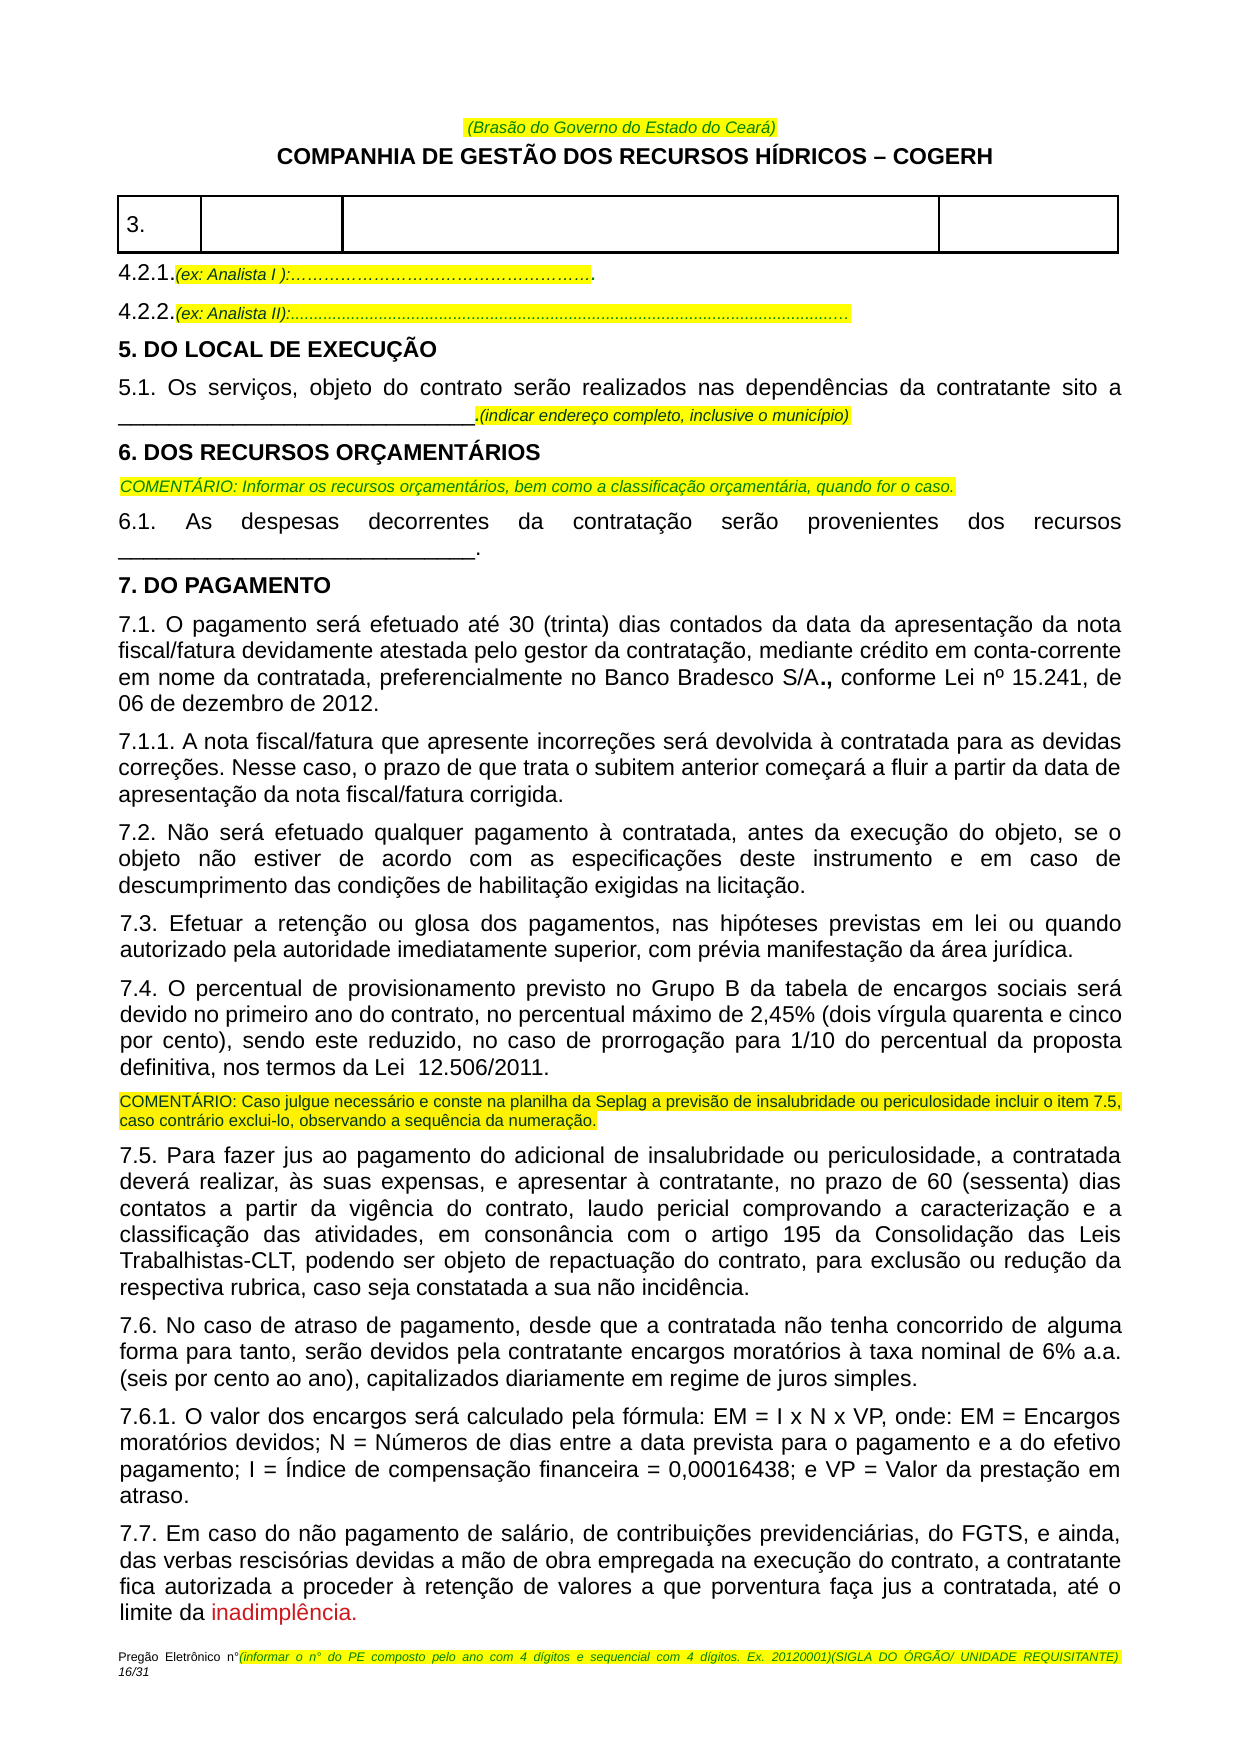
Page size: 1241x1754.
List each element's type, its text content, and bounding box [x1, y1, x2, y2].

text COMENTÁRIO: Caso julgue necessário e conste na planilha da Seplag a previsão de insalubridade ou periculosidade incluir o item 7.5, caso contrário exclui-lo, observando a sequência da numeração. [119, 1092, 1122, 1130]
text 7.6.1. O valor dos encargos será calculado pela fórmula: EM = I x N x VP, onde: EM = Encargos moratórios devidos; N = Números de dias entre a data prevista para o pagamento e a do efetivo pagamento; I = Índice de compensação financeira = 0,00016438; e VP = Valor da prestação em atraso. [119, 1403, 1122, 1508]
text 7.1. O pagamento será efetuado até 30 (trinta) dias contados da data da apresentação da nota fiscal/fatura devidamente atestada pelo gestor da contratação, mediante crédito em conta-corrente em nome da contratada, preferencialmente no Banco Bradesco S/A., conforme Lei nº 15.241, de 06 de dezembro de 2012. [118, 611, 1122, 716]
text 4.2.2.(ex: Analista II):.....................................................................................................................… [118, 298, 1122, 324]
table_cell [202, 197, 341, 251]
table_cell 3. [119, 197, 200, 251]
text COMENTÁRIO: Informar os recursos orçamentários, bem como a classificação orçamentária, quando for o caso. [120, 477, 1122, 496]
table_cell [344, 197, 938, 251]
text 5. DO LOCAL DE EXECUÇÃO [118, 336, 1122, 362]
text 7.3. Efetuar a retenção ou glosa dos pagamentos, nas hipóteses previstas em lei ou quando autorizado pela autoridade imediatamente superior, com prévia manifestação da área jurídica. [119, 910, 1122, 963]
text 7.6. No caso de atraso de pagamento, desde que a contratada não tenha concorrido de alguma forma para tanto, serão devidos pela contratante encargos moratórios à taxa nominal de 6% a.a. (seis por cento ao ano), capitalizados diariamente em regime de juros simples. [119, 1312, 1122, 1391]
text 7. DO PAGAMENTO [118, 572, 1122, 599]
text 6. DOS RECURSOS ORÇAMENTÁRIOS [118, 439, 1122, 465]
text 7.2. Não será efetuado qualquer pagamento à contratada, antes da execução do objeto, se o objeto não estiver de acordo com as especificações deste instrumento e em caso de descumprimento das condições de habilitação exigidas na licitação. [118, 819, 1122, 898]
text 7.5. Para fazer jus ao pagamento do adicional de insalubridade ou periculosidade, a contratada deverá realizar, às suas expensas, e apresentar à contratante, no prazo de 60 (sessenta) dias contatos a partir da vigência do contrato, laudo pericial comprovando a caracterização e a classificação das atividades, em consonância com o artigo 195 da Consolidação das Leis Trabalhistas-CLT, podendo ser objeto de repactuação do contrato, para exclusão ou redução da respectiva rubrica, caso seja constatada a sua não incidência. [119, 1142, 1122, 1300]
text 4.2.1.(ex: Analista I ):………………………………………………. [118, 259, 1122, 286]
text 6.1. As despesas decorrentes da contratação serão provenientes dos recursos ____________________________. [118, 508, 1122, 561]
text 7.1.1. A nota fiscal/fatura que apresente incorreções será devolvida à contratada para as devidas correções. Nesse caso, o prazo de que trata o subitem anterior começará a fluir a partir da data de apresentação da nota fiscal/fatura corrigida. [118, 728, 1122, 807]
text 5.1. Os serviços, objeto do contrato serão realizados nas dependências da contratante sito a ____________________________.(indicar endereço completo, inclusive o município) [118, 374, 1122, 427]
text 7.7. Em caso do não pagamento de salário, de contribuições previdenciárias, do FGTS, e ainda, das verbas rescisórias devidas a mão de obra empregada na execução do contrato, a contratante fica autorizada a proceder à retenção de valores a que porventura faça jus a contratada, até o limite da inadimplência. [119, 1520, 1122, 1626]
text 7.4. O percentual de provisionamento previsto no Grupo B da tabela de encargos sociais será devido no primeiro ano do contrato, no percentual máximo de 2,45% (dois vírgula quarenta e cinco por cento), sendo este reduzido, no caso de prorrogação para 1/10 do percentual da proposta definitiva, nos termos da Lei 12.506/2011. [119, 974, 1122, 1080]
table_cell [940, 197, 1117, 251]
